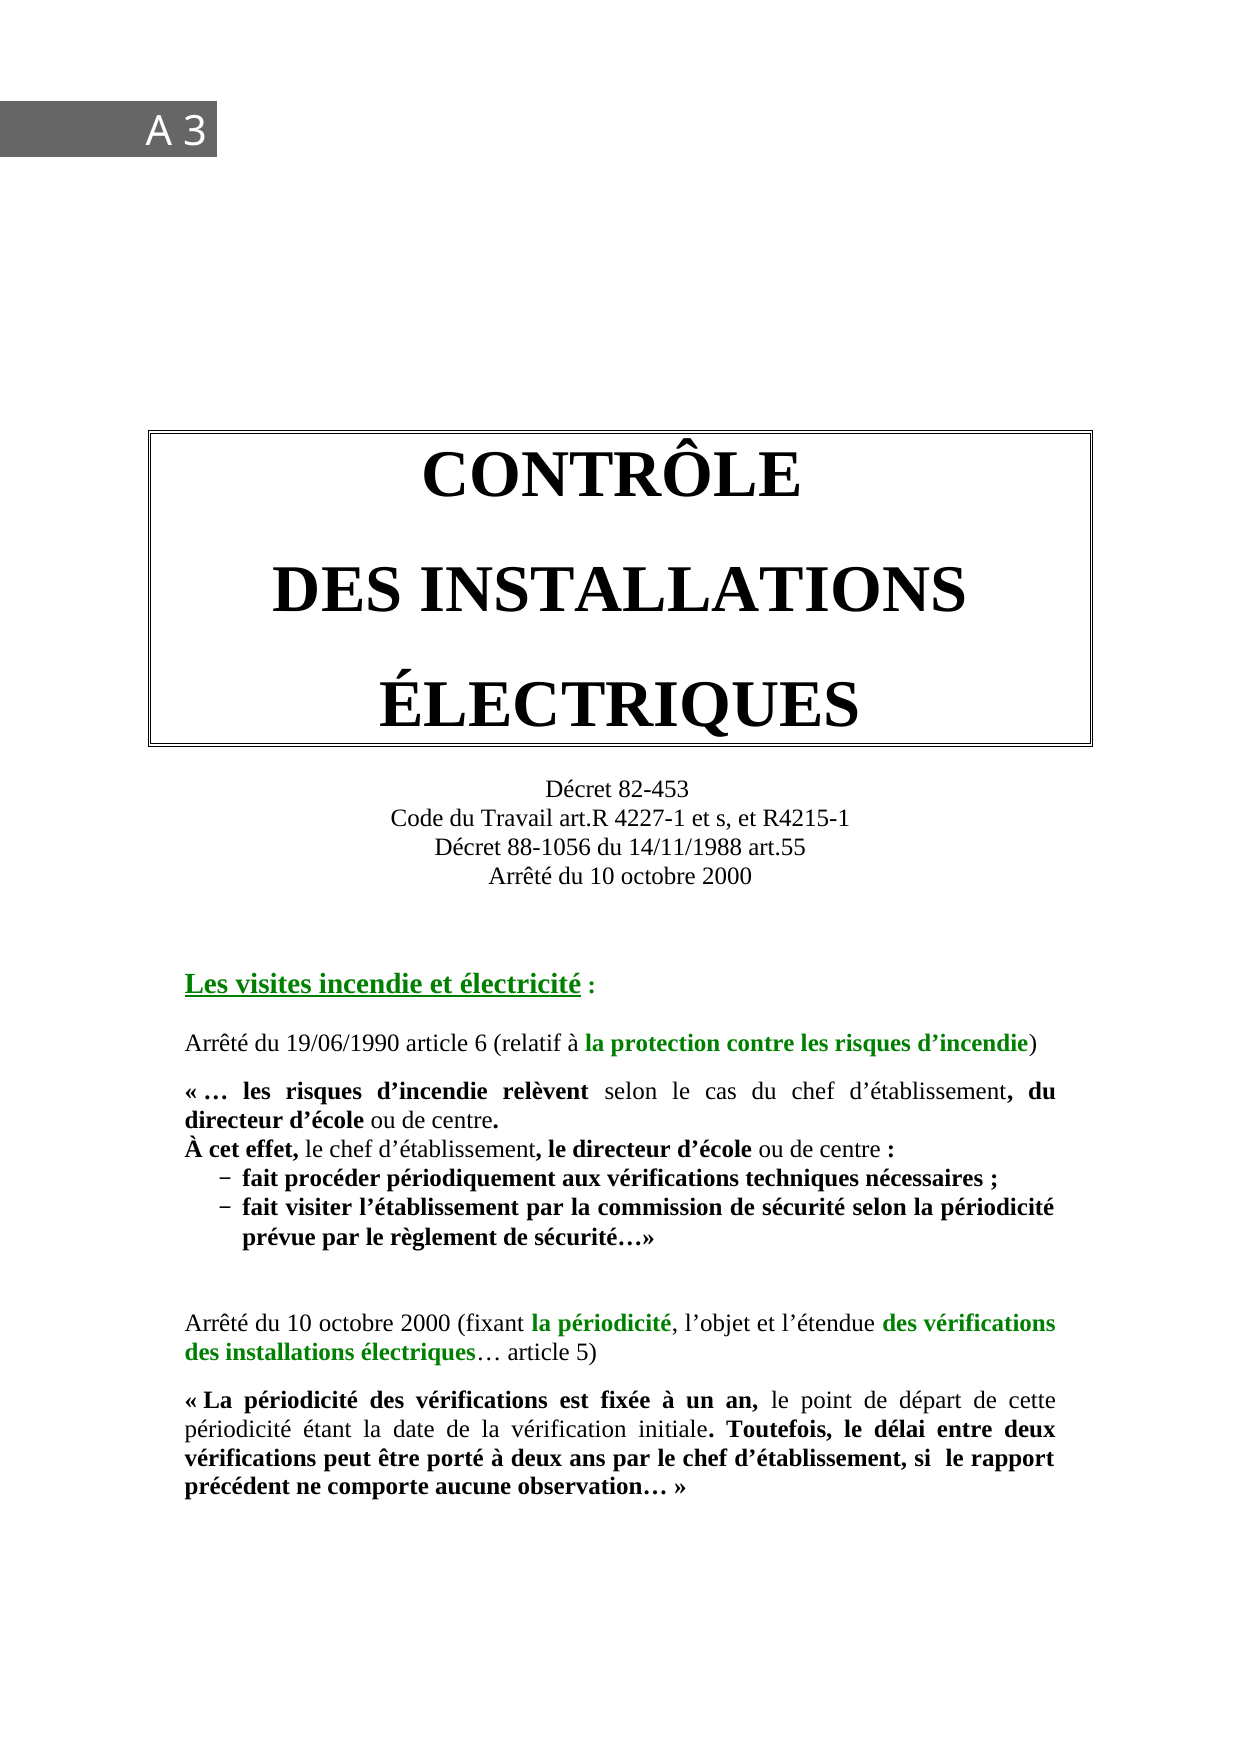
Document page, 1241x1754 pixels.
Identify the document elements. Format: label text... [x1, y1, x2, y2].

text Décret 82-453 [148, 774, 1092, 803]
text « La périodicité des vérifications est fixée à un an, le point de départ de cette périodicité étant la date de la vérification initiale. Toutefois, le délai entre deux vérifications peut être porté à deux ans par le chef d’établissement, si le rapport précédent ne comporte aucune observation… » [184, 1385, 1056, 1500]
text A 3 [0, 101, 217, 157]
subtitle CONTRÔLE [151, 434, 1090, 511]
subtitle ÉLECTRIQUES [151, 660, 1090, 743]
text Arrêté du 10 octobre 2000 (fixant la périodicité, l’objet et l’étendue des vérifications des installations électriques… article 5) [184, 1308, 1056, 1366]
list fait procéder périodiquement aux vérifications techniques nécessaires ; [218, 1163, 1056, 1192]
subtitle DES INSTALLATIONS [151, 545, 1090, 626]
list fait visiter l’établissement par la commission de sécurité selon la périodicité prévue par le règlement de sécurité…» [218, 1192, 1056, 1251]
text « … les risques d’incendie relèvent selon le cas du chef d’établissement, du directeur d’école ou de centre. [184, 1076, 1056, 1134]
text Arrêté du 19/06/1990 article 6 (relatif à la protection contre les risques d’incendie) [184, 1028, 1056, 1057]
text Décret 88-1056 du 14/11/1988 art.55 [148, 832, 1092, 861]
text À cet effet, le chef d’établissement, le directeur d’école ou de centre : [184, 1134, 1056, 1163]
text Arrêté du 10 octobre 2000 [148, 861, 1092, 889]
text Code du Travail art.R 4227-1 et s, et R4215-1 [148, 803, 1092, 832]
text Les visites incendie et électricité : [184, 966, 1056, 1000]
